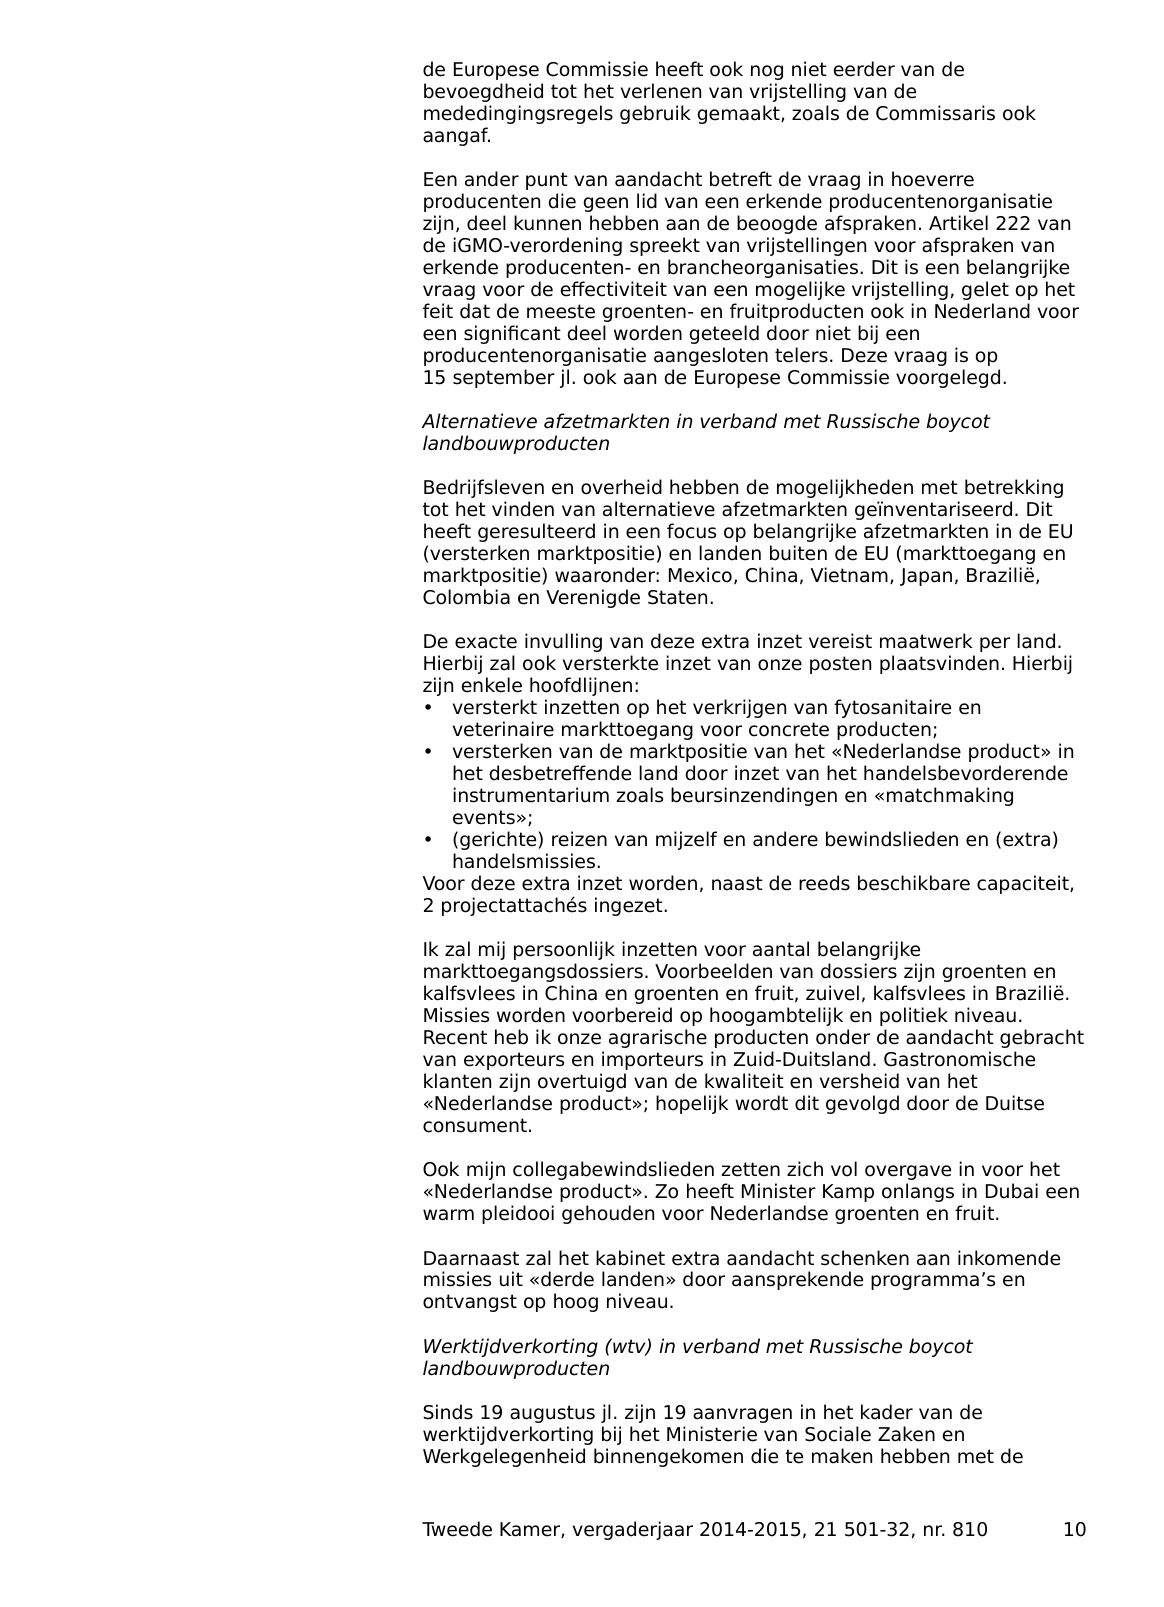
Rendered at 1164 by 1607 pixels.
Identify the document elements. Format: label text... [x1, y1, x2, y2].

text • versterkt inzetten op het verkrijgen van fytosanitaire en veterinaire markttoegang voor concrete producten; [422, 697, 1087, 741]
text Een ander punt van aandacht betreft de vraag in hoeverre producenten die geen lid van een erkende producentenorganisatie zijn, deel kunnen hebben aan de beoogde afspraken. Artikel 222 van de iGMO-verordening spreekt van vrijstellingen voor afspraken van erkende producenten- en brancheorganisaties. Dit is een belangrijke vraag voor de effectiviteit van een mogelijke vrijstelling, gelet op het feit dat de meeste groenten- en fruitproducten ook in Nederland voor een significant deel worden geteeld door niet bij een producentenorganisatie aangesloten telers. Deze vraag is op 15 september jl. ook aan de Europese Commissie voorgelegd. [422, 169, 1087, 389]
text Voor deze extra inzet worden, naast de reeds beschikbare capaciteit, 2 projectattachés ingezet. [422, 873, 1087, 917]
text Ik zal mij persoonlijk inzetten voor aantal belangrijke markttoegangsdossiers. Voorbeelden van dossiers zijn groenten en kalfsvlees in China en groenten en fruit, zuivel, kalfsvlees in Brazilië. Missies worden voorbereid op hoogambtelijk en politiek niveau. Recent heb ik onze agrarische producten onder de aandacht gebracht van exporteurs en importeurs in Zuid-Duitsland. Gastronomische klanten zijn overtuigd van de kwaliteit en versheid van het «Nederlandse product»; hopelijk wordt dit gevolgd door de Duitse consument. [422, 939, 1087, 1137]
text Ook mijn collegabewindslieden zetten zich vol overgave in voor het «Nederlandse product». Zo heeft Minister Kamp onlangs in Dubai een warm pleidooi gehouden voor Nederlandse groenten en fruit. [422, 1159, 1087, 1225]
subtitle Werktijdverkorting (wtv) in verband met Russische boycot landbouwproducten [422, 1336, 1087, 1379]
text Sinds 19 augustus jl. zijn 19 aanvragen in het kader van de werktijdverkorting bij het Ministerie van Sociale Zaken en Werkgelegenheid binnengekomen die te maken hebben met de [422, 1402, 1087, 1468]
subtitle Alternatieve afzetmarkten in verband met Russische boycot landbouwproducten [422, 411, 1087, 455]
text Daarnaast zal het kabinet extra aandacht schenken aan inkomende missies uit «derde landen» door aansprekende programma’s en ontvangst op hoog niveau. [422, 1247, 1087, 1313]
text • (gerichte) reizen van mijzelf en andere bewindslieden en (extra) handelsmissies. [422, 829, 1087, 873]
text Bedrijfsleven en overheid hebben de mogelijkheden met betrekking tot het vinden van alternatieve afzetmarkten geïnventariseerd. Dit heeft geresulteerd in een focus op belangrijke afzetmarkten in de EU (versterken marktpositie) en landen buiten de EU (markttoegang en marktpositie) waaronder: Mexico, China, Vietnam, Japan, Brazilië, Colombia en Verenigde Staten. [422, 477, 1087, 609]
text de Europese Commissie heeft ook nog niet eerder van de bevoegdheid tot het verlenen van vrijstelling van de mededingingsregels gebruik gemaakt, zoals de Commissaris ook aangaf. [422, 59, 1087, 147]
text • versterken van de marktpositie van het «Nederlandse product» in het desbetreffende land door inzet van het handelsbevorderende instrumentarium zoals beursinzendingen en «matchmaking events»; [422, 741, 1087, 829]
text De exacte invulling van deze extra inzet vereist maatwerk per land. Hierbij zal ook versterkte inzet van onze posten plaatsvinden. Hierbij zijn enkele hoofdlijnen: [422, 631, 1087, 697]
